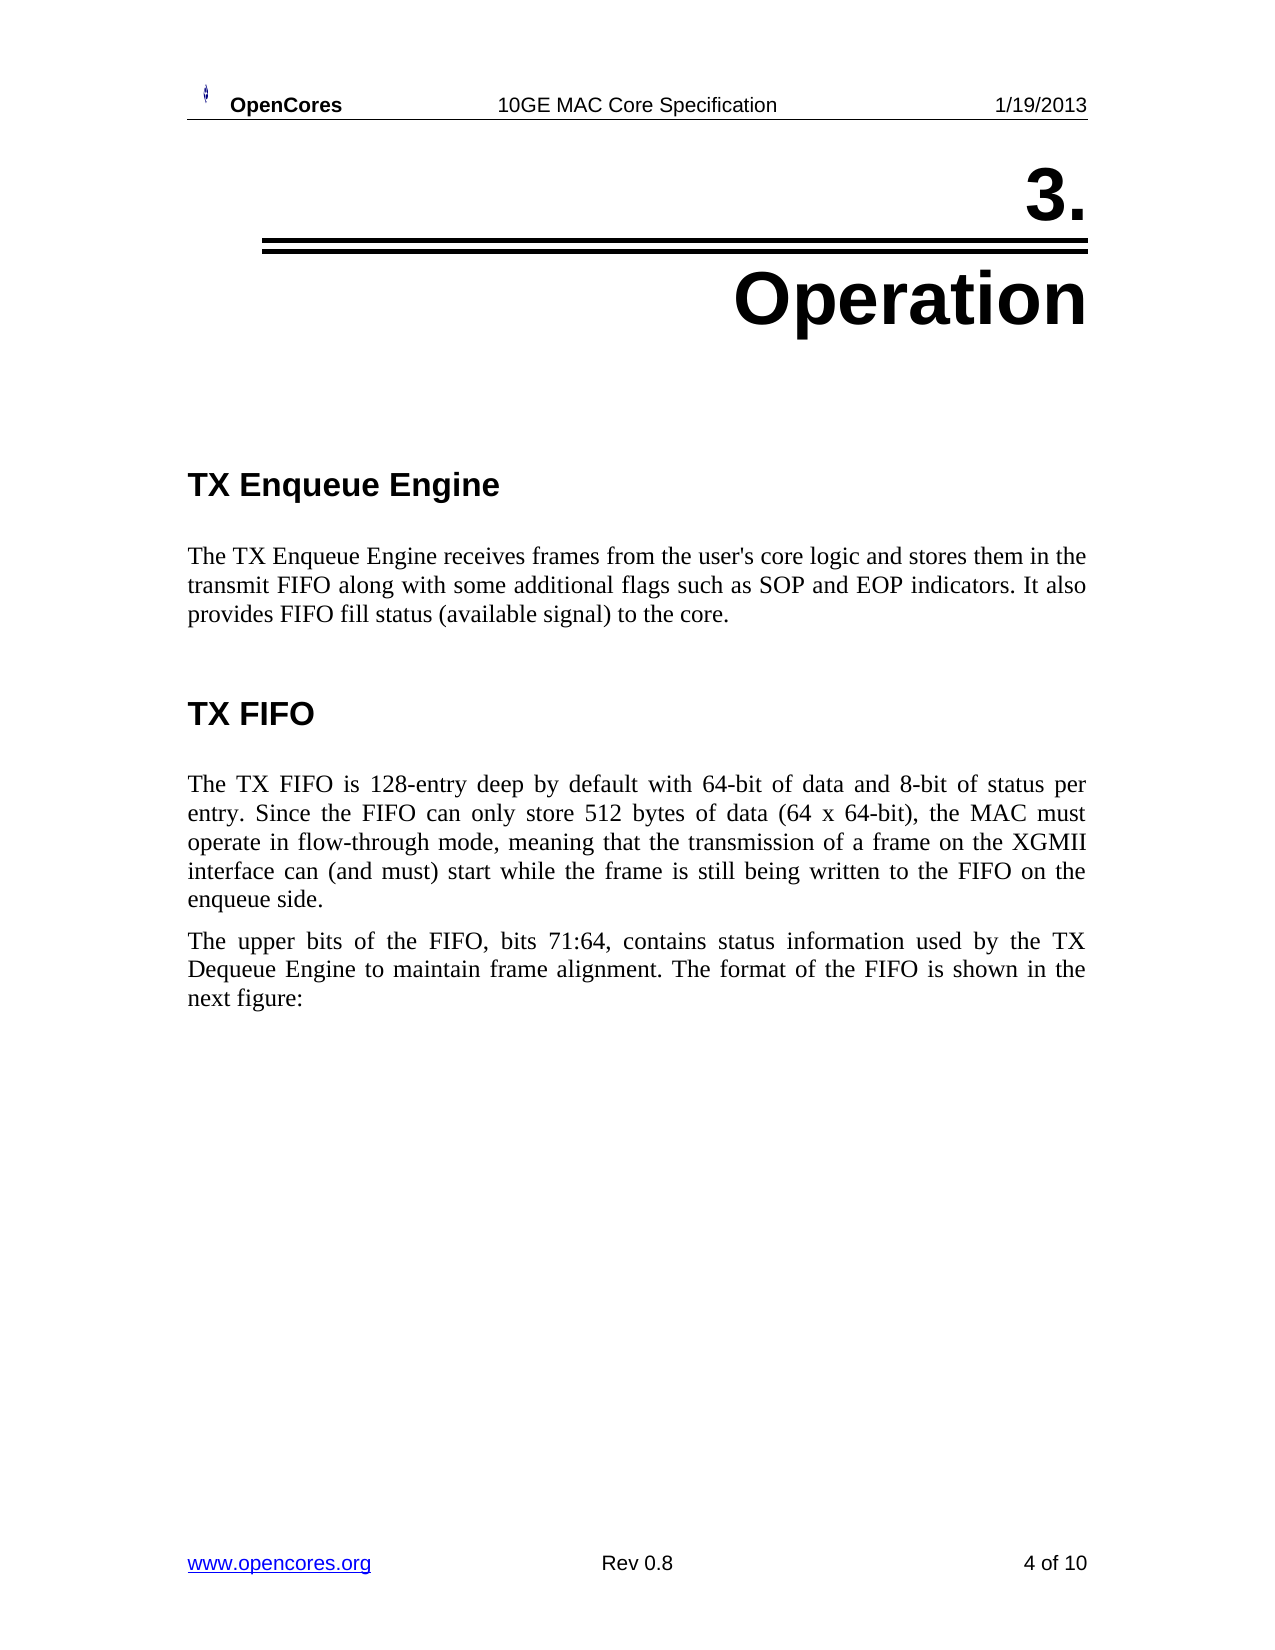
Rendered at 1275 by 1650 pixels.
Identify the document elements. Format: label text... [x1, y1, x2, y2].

text The upper bits of the FIFO, bits 71:64, contains status information used by the TX Dequeue Engine to maintain frame alignment. The format of the FIFO is shown in the next figure: [187, 926, 1088, 1012]
subtitle Operation [187, 254, 1088, 340]
text The TX Enqueue Engine receives frames from the user's core logic and stores them in the transmit FIFO along with some additional flags such as SOP and EOP indicators. It also provides FIFO fill status (available signal) to the core. [187, 541, 1088, 627]
subtitle TX Enqueue Engine [187, 465, 1088, 504]
subtitle TX FIFO [187, 694, 1088, 732]
text The TX FIFO is 128-entry deep by default with 64-bit of data and 8-bit of status per entry. Since the FIFO can only store 512 bytes of data (64 x 64-bit), the MAC must operate in flow-through mode, meaning that the transmission of a frame on the XGMII interface can (and must) start while the frame is still being written to the FIFO on the enqueue side. [187, 769, 1088, 913]
